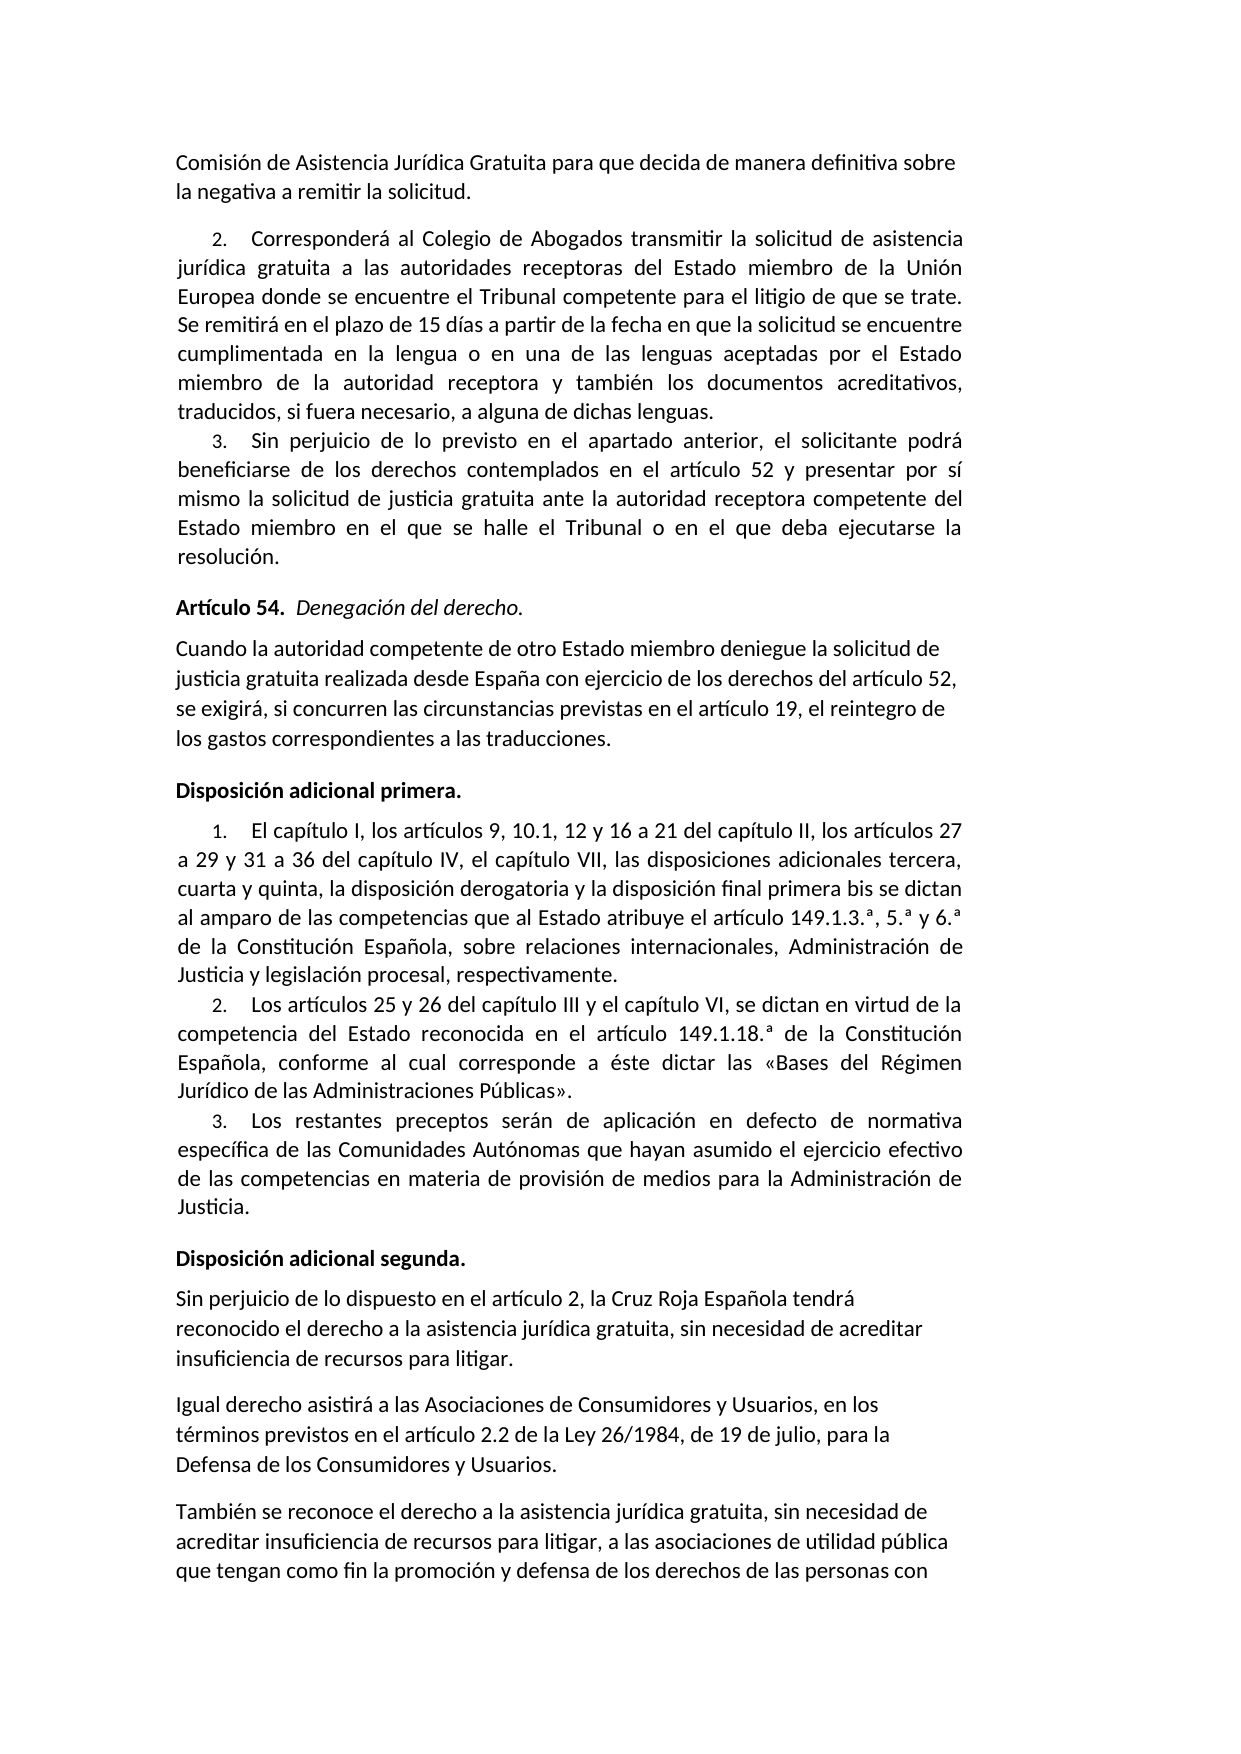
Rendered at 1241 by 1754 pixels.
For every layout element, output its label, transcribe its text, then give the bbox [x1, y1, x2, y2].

list Los restantes preceptos serán de aplicación en defecto de normativa específica de las Comunidades Autónomas que hayan asumido el ejercicio efectivo de las competencias en materia de provisión de medios para la Administración de Justicia. [177, 1106, 964, 1221]
text Igual derecho asistirá a las Asociaciones de Consumidores y Usuarios, en los términos previstos en el artículo 2.2 de la Ley 26/1984, de 19 de julio, para la Defensa de los Consumidores y Usuarios. [176, 1391, 964, 1478]
text Disposición adicional segunda. [176, 1244, 1034, 1272]
list Corresponderá al Colegio de Abogados transmitir la solicitud de asistencia jurídica gratuita a las autoridades receptoras del Estado miembro de la Unión Europea donde se encuentre el Tribunal competente para el litigio de que se trate. Se remitirá en el plazo de 15 días a partir de la fecha en que la solicitud se encuentre cumplimentada en la lengua o en una de las lenguas aceptadas por el Estado miembro de la autoridad receptora y también los documentos acreditativos, traducidos, si fuera necesario, a alguna de dichas lenguas. [177, 224, 964, 425]
text Sin perjuicio de lo dispuesto en el artículo 2, la Cruz Roja Española tendrá reconocido el derecho a la asistencia jurídica gratuita, sin necesidad de acreditar insuficiencia de recursos para litigar. [176, 1284, 964, 1372]
text Disposición adicional primera. [176, 776, 1034, 804]
text Cuando la autoridad competente de otro Estado miembro deniegue la solicitud de justicia gratuita realizada desde España con ejercicio de los derechos del artículo 52, se exigirá, si concurren las circunstancias previstas en el artículo 19, el reintegro de los gastos correspondientes a las traducciones. [176, 634, 964, 752]
list Sin perjuicio de lo previsto en el apartado anterior, el solicitante podrá beneficiarse de los derechos contemplados en el artículo 52 y presentar por sí mismo la solicitud de justicia gratuita ante la autoridad receptora competente del Estado miembro en el que se halle el Tribunal o en el que deba ejecutarse la resolución. [177, 427, 964, 570]
list Los artículos 25 y 26 del capítulo III y el capítulo VI, se dictan en virtud de la competencia del Estado reconocida en el artículo 149.1.18.ª de la Constitución Española, conforme al cual corresponde a éste dictar las «Bases del Régimen Jurídico de las Administraciones Públicas». [177, 990, 964, 1104]
list El capítulo I, los artículos 9, 10.1, 12 y 16 a 21 del capítulo II, los artículos 27 a 29 y 31 a 36 del capítulo IV, el capítulo VII, las disposiciones adicionales tercera, cuarta y quinta, la disposición derogatoria y la disposición final primera bis se dictan al amparo de las competencias que al Estado atribuye el artículo 149.1.3.ª, 5.ª y 6.ª de la Constitución Española, sobre relaciones internacionales, Administración de Justicia y legislación procesal, respectivamente. [177, 816, 964, 989]
text Artículo 54. Denegación del derecho. [176, 593, 1041, 621]
text También se reconoce el derecho a la asistencia jurídica gratuita, sin necesidad de acreditar insuficiencia de recursos para litigar, a las asociaciones de utilidad pública que tengan como fin la promoción y defensa de los derechos de las personas con [176, 1497, 964, 1585]
text Comisión de Asistencia Jurídica Gratuita para que decida de manera definitiva sobre la negativa a remitir la solicitud. [176, 148, 964, 206]
